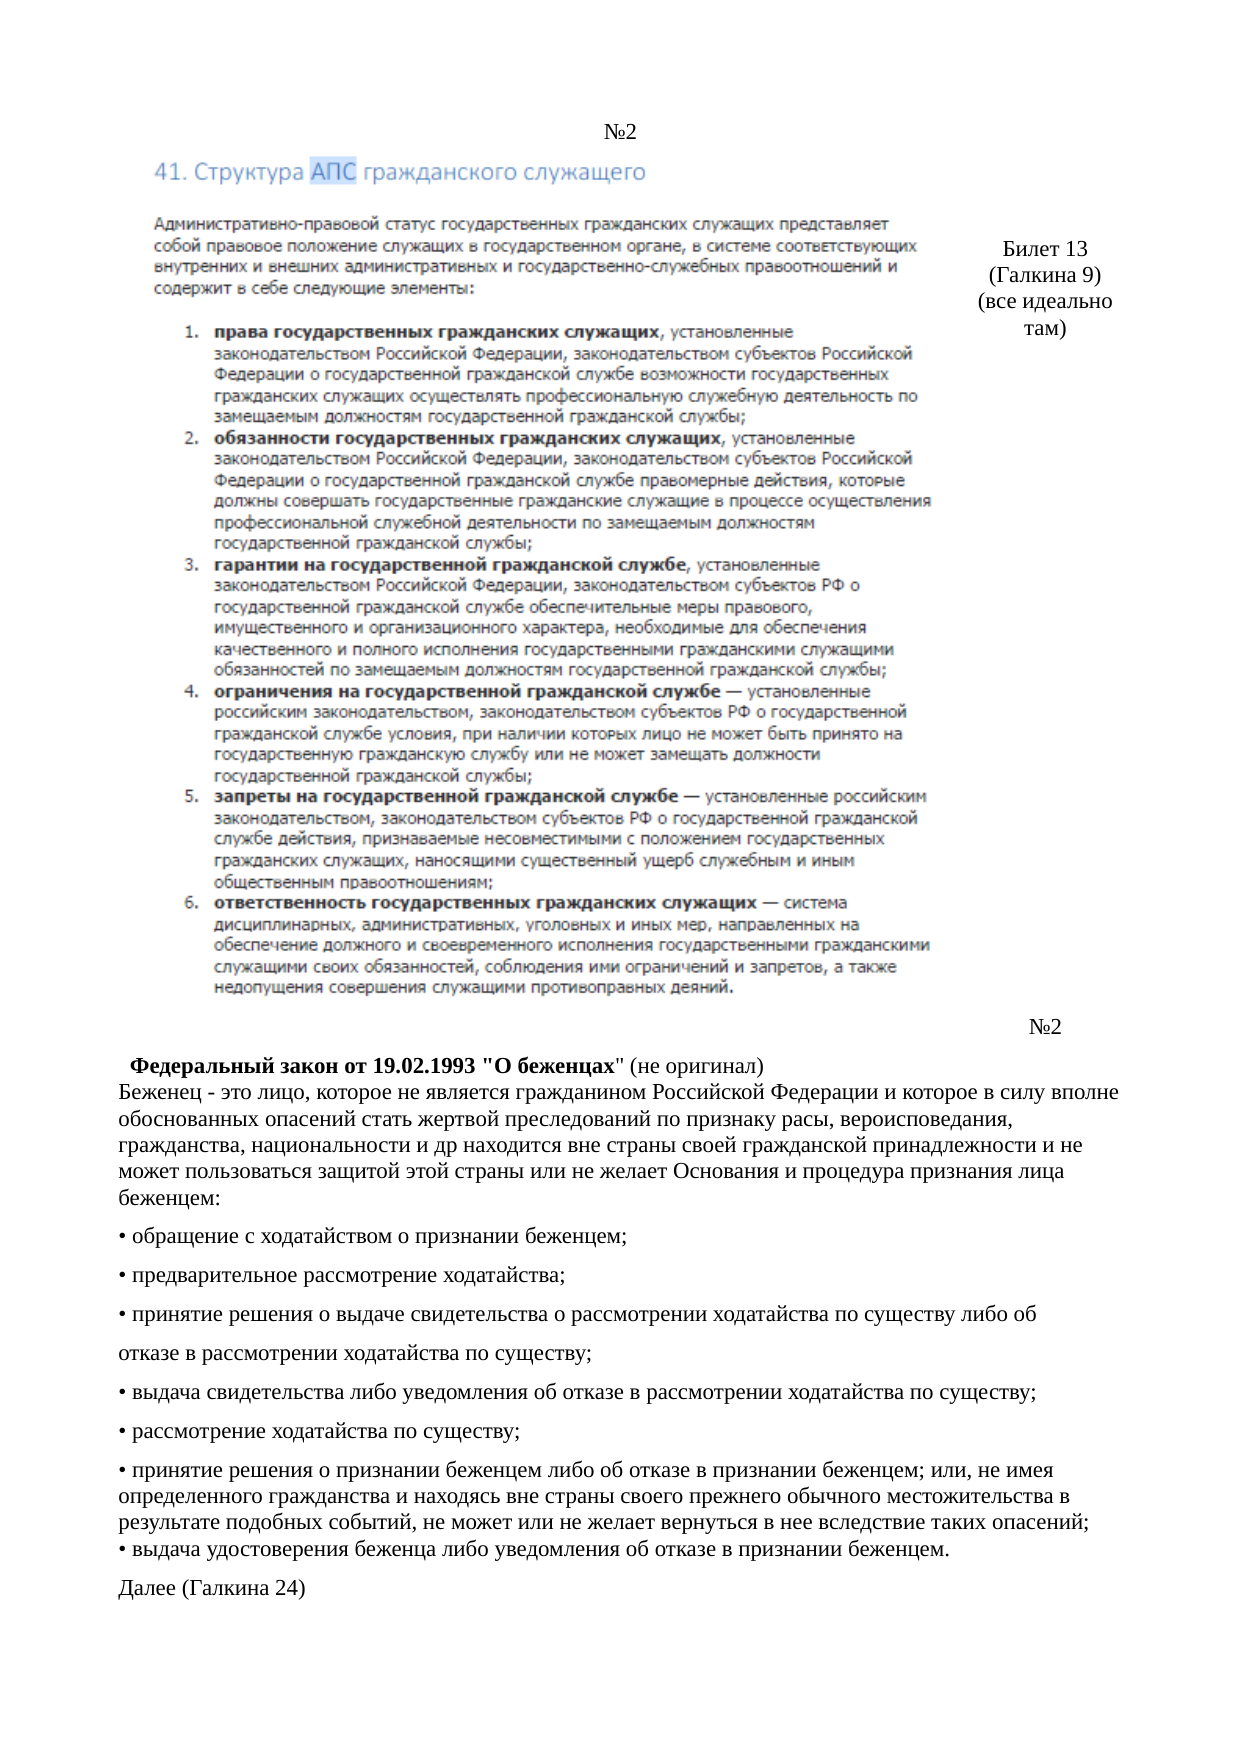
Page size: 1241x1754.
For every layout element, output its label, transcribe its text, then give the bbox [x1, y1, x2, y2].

text [118, 235, 144, 340]
text • предварительное рассмотрение ходатайства; [118, 1261, 1122, 1288]
text • принятие решения о выдаче свидетельства о рассмотрении ходатайства по существу либо об [118, 1300, 1122, 1327]
text Далее (Галкина 24) [118, 1574, 1122, 1600]
text Билет 13 (Галкина 9) (все идеально там) [969, 235, 1122, 340]
text • рассмотрение ходатайства по существу; [118, 1417, 1122, 1443]
text • обращение с ходатайством о признании беженцем; [118, 1223, 1122, 1249]
text • принятие решения о признании беженцем либо об отказе в признании беженцем; или, не имея определенного гражданства и находясь вне страны своего прежнего обычного местожительства в результате подобных событий, не может или не желает вернуться в нее вследствие таких опасений; • выдача удостоверения беженца либо уведомления об отказе в признании беженцем. [118, 1456, 1122, 1561]
text №2 [118, 1013, 1122, 1039]
text • выдача свидетельства либо уведомления об отказе в рассмотрении ходатайства по существу; [118, 1378, 1122, 1404]
text №2 [118, 118, 1122, 144]
text отказе в рассмотрении ходатайства по существу; [118, 1339, 1122, 1366]
text Федеральный закон от 19.02.1993 "О беженцах" (не оригинал) Беженец - это лицо, которое не является гражданином Российской Федерации и которое в силу вполне обоснованных опасений стать жертвой преследований по признаку расы, вероисповедания, гражданства, национальности и др находится вне страны своей гражданской принадлежности и не может пользоваться защитой этой страны или не желает Основания и процедура признания лица беженцем: [118, 1052, 1122, 1210]
picture [144, 155, 969, 1026]
